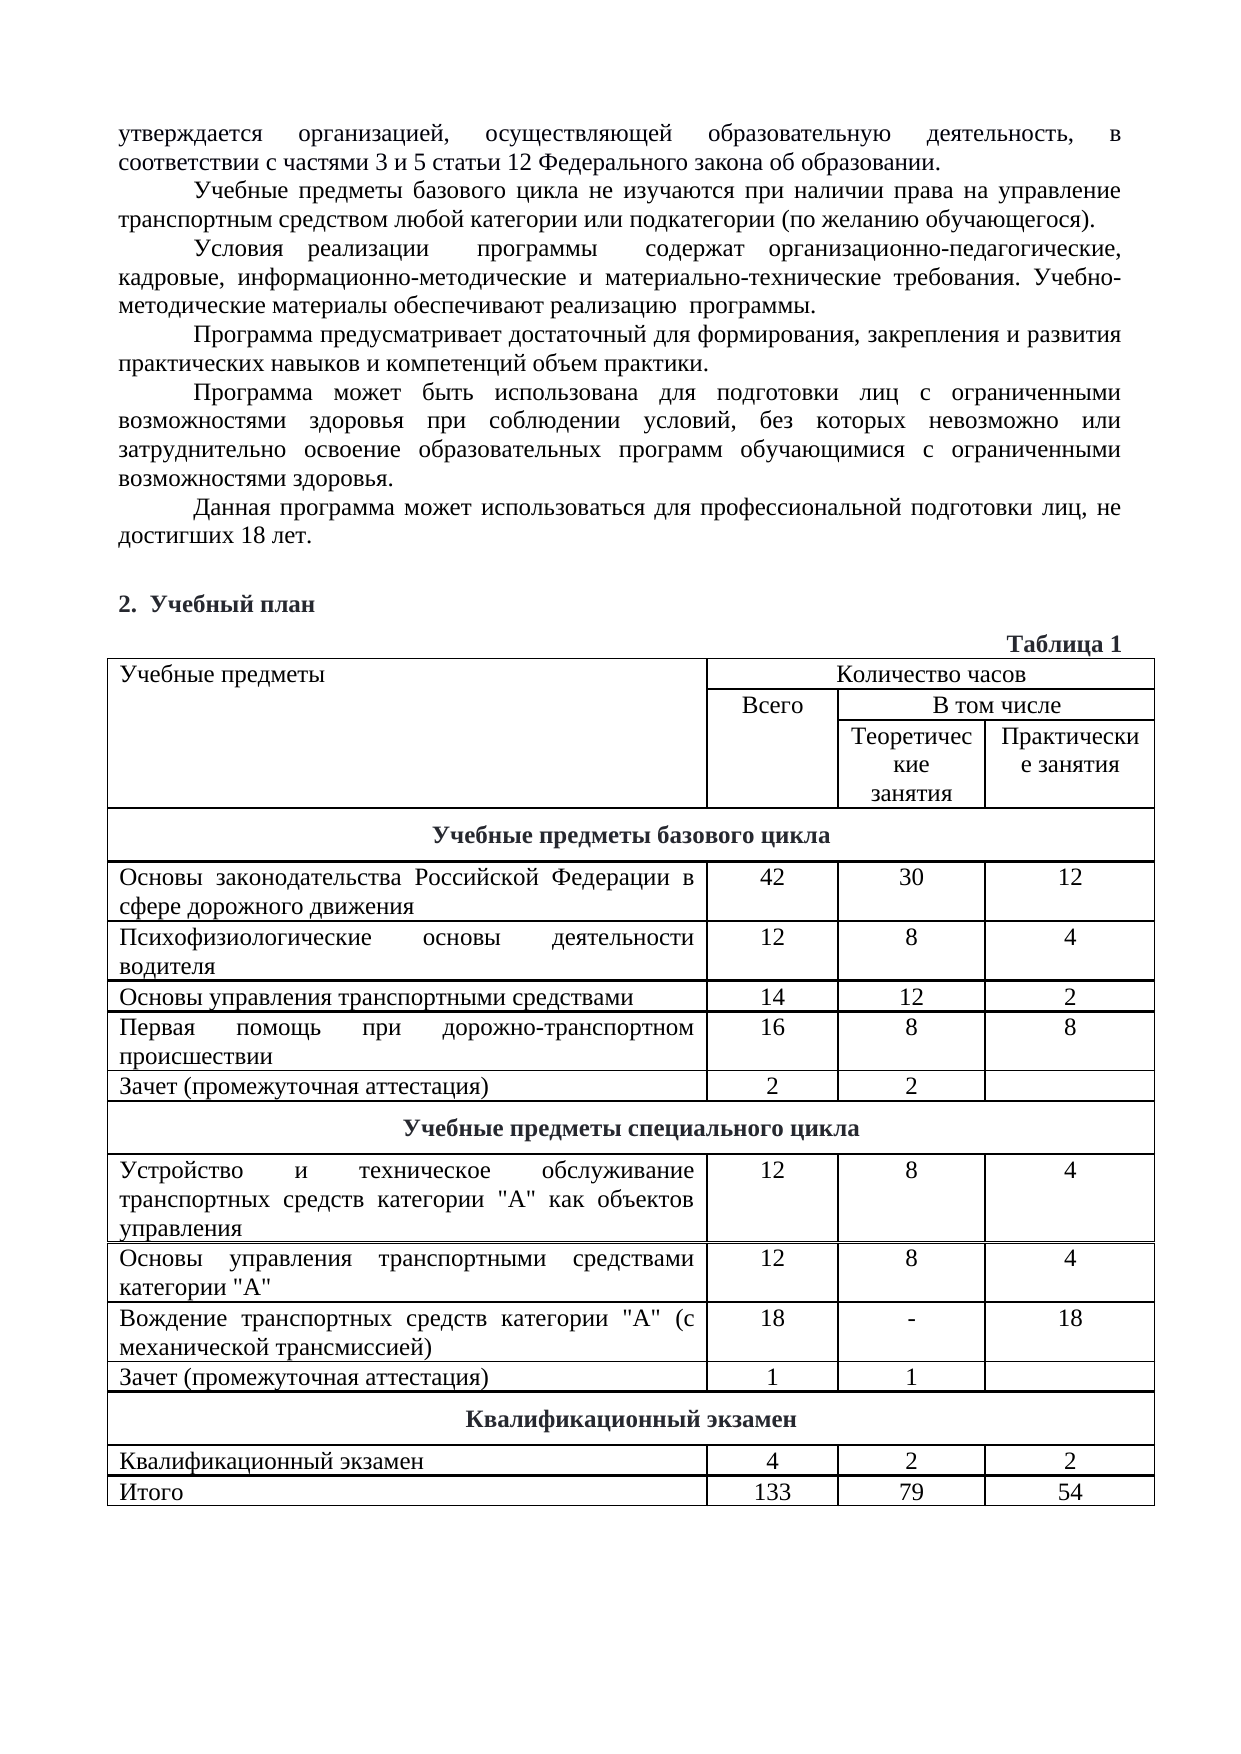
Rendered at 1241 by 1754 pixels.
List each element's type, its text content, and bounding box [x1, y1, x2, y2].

table_cell 8 [839, 1155, 984, 1241]
table_cell Зачет (промежуточная аттестация) [108, 1362, 706, 1390]
table_cell Основы управления транспортными средствами [108, 982, 706, 1010]
table_cell 12 [708, 922, 837, 979]
table_cell 14 [708, 982, 837, 1010]
table_cell 8 [839, 922, 984, 979]
table_cell 4 [986, 922, 1154, 979]
table_cell 2 [986, 1446, 1154, 1474]
table_cell 18 [708, 1303, 837, 1361]
table_cell 1 [839, 1362, 984, 1390]
table_cell 79 [839, 1477, 984, 1505]
table_cell 12 [986, 863, 1154, 920]
table_cell Учебные предметы базового цикла [108, 809, 1154, 860]
table_cell 8 [839, 1244, 984, 1301]
table_cell 2 [839, 1446, 984, 1474]
text Программа предусматривает достаточный для формирования, закрепления и развития практических навыков и компетенций объем практики. [118, 319, 1122, 377]
table_cell 1 [708, 1362, 837, 1390]
table_cell 12 [708, 1244, 837, 1301]
table_cell 4 [986, 1155, 1154, 1241]
text утверждается организацией, осуществляющей образовательную деятельность, в соответствии с частями 3 и 5 статьи 12 Федерального закона об образовании. [118, 118, 1122, 176]
table_cell Квалификационный экзамен [108, 1446, 706, 1474]
table_cell 8 [839, 1013, 984, 1070]
subtitle 2. Учебный план [118, 589, 1122, 618]
table_header Учебные предметы [108, 659, 706, 807]
table_cell Первая помощь при дорожно-транспортном происшествии [108, 1013, 706, 1070]
table_cell Теоретические занятия [839, 721, 984, 807]
table_cell 2 [839, 1071, 984, 1100]
table_cell 30 [839, 863, 984, 920]
table_cell 4 [708, 1446, 837, 1474]
table_cell 54 [986, 1477, 1154, 1505]
table_header Количество часов [708, 659, 1154, 688]
table_cell Вождение транспортных средств категории "А" (с механической трансмиссией) [108, 1303, 706, 1361]
table_cell 42 [708, 863, 837, 920]
text Учебные предметы базового цикла не изучаются при наличии права на управление транспортным средством любой категории или подкатегории (по желанию обучающегося). [118, 176, 1122, 233]
table_cell Квалификационный экзамен [108, 1393, 1154, 1444]
table_cell [986, 1071, 1154, 1100]
text Таблица 1 [118, 629, 1122, 658]
text Данная программа может использоваться для профессиональной подготовки лиц, не достигших 18 лет. [118, 492, 1122, 549]
table_cell 4 [986, 1244, 1154, 1301]
table_cell 18 [986, 1303, 1154, 1361]
table_cell 12 [839, 982, 984, 1010]
table_cell 8 [986, 1013, 1154, 1070]
table_cell [986, 1362, 1154, 1390]
table_cell Учебные предметы специального цикла [108, 1102, 1154, 1153]
table_cell Основы управления транспортными средствами категории "А" [108, 1244, 706, 1301]
table_cell 2 [708, 1071, 837, 1100]
text Условия реализации программы содержат организационно-педагогические, кадровые, информационно-методические и материально-технические требования. Учебно-методические материалы обеспечивают реализацию программы. [118, 233, 1122, 319]
table_cell Зачет (промежуточная аттестация) [108, 1071, 706, 1100]
table_cell Практические занятия [986, 721, 1154, 807]
table_cell Основы законодательства Российской Федерации в сфере дорожного движения [108, 863, 706, 920]
table_cell Устройство и техническое обслуживание транспортных средств категории "А" как объектов управления [108, 1155, 706, 1241]
text Программа может быть использована для подготовки лиц с ограниченными возможностями здоровья при соблюдении условий, без которых невозможно или затруднительно освоение образовательных программ обучающимися с ограниченными возможностями здоровья. [118, 377, 1122, 492]
table_cell 12 [708, 1155, 837, 1241]
table_cell Психофизиологические основы деятельности водителя [108, 922, 706, 979]
table_cell В том числе [839, 690, 1154, 719]
table_cell 133 [708, 1477, 837, 1505]
table_cell - [839, 1303, 984, 1361]
table_cell 2 [986, 982, 1154, 1010]
table_cell 16 [708, 1013, 837, 1070]
table_cell Всего [708, 690, 837, 807]
table_cell Итого [108, 1477, 706, 1505]
